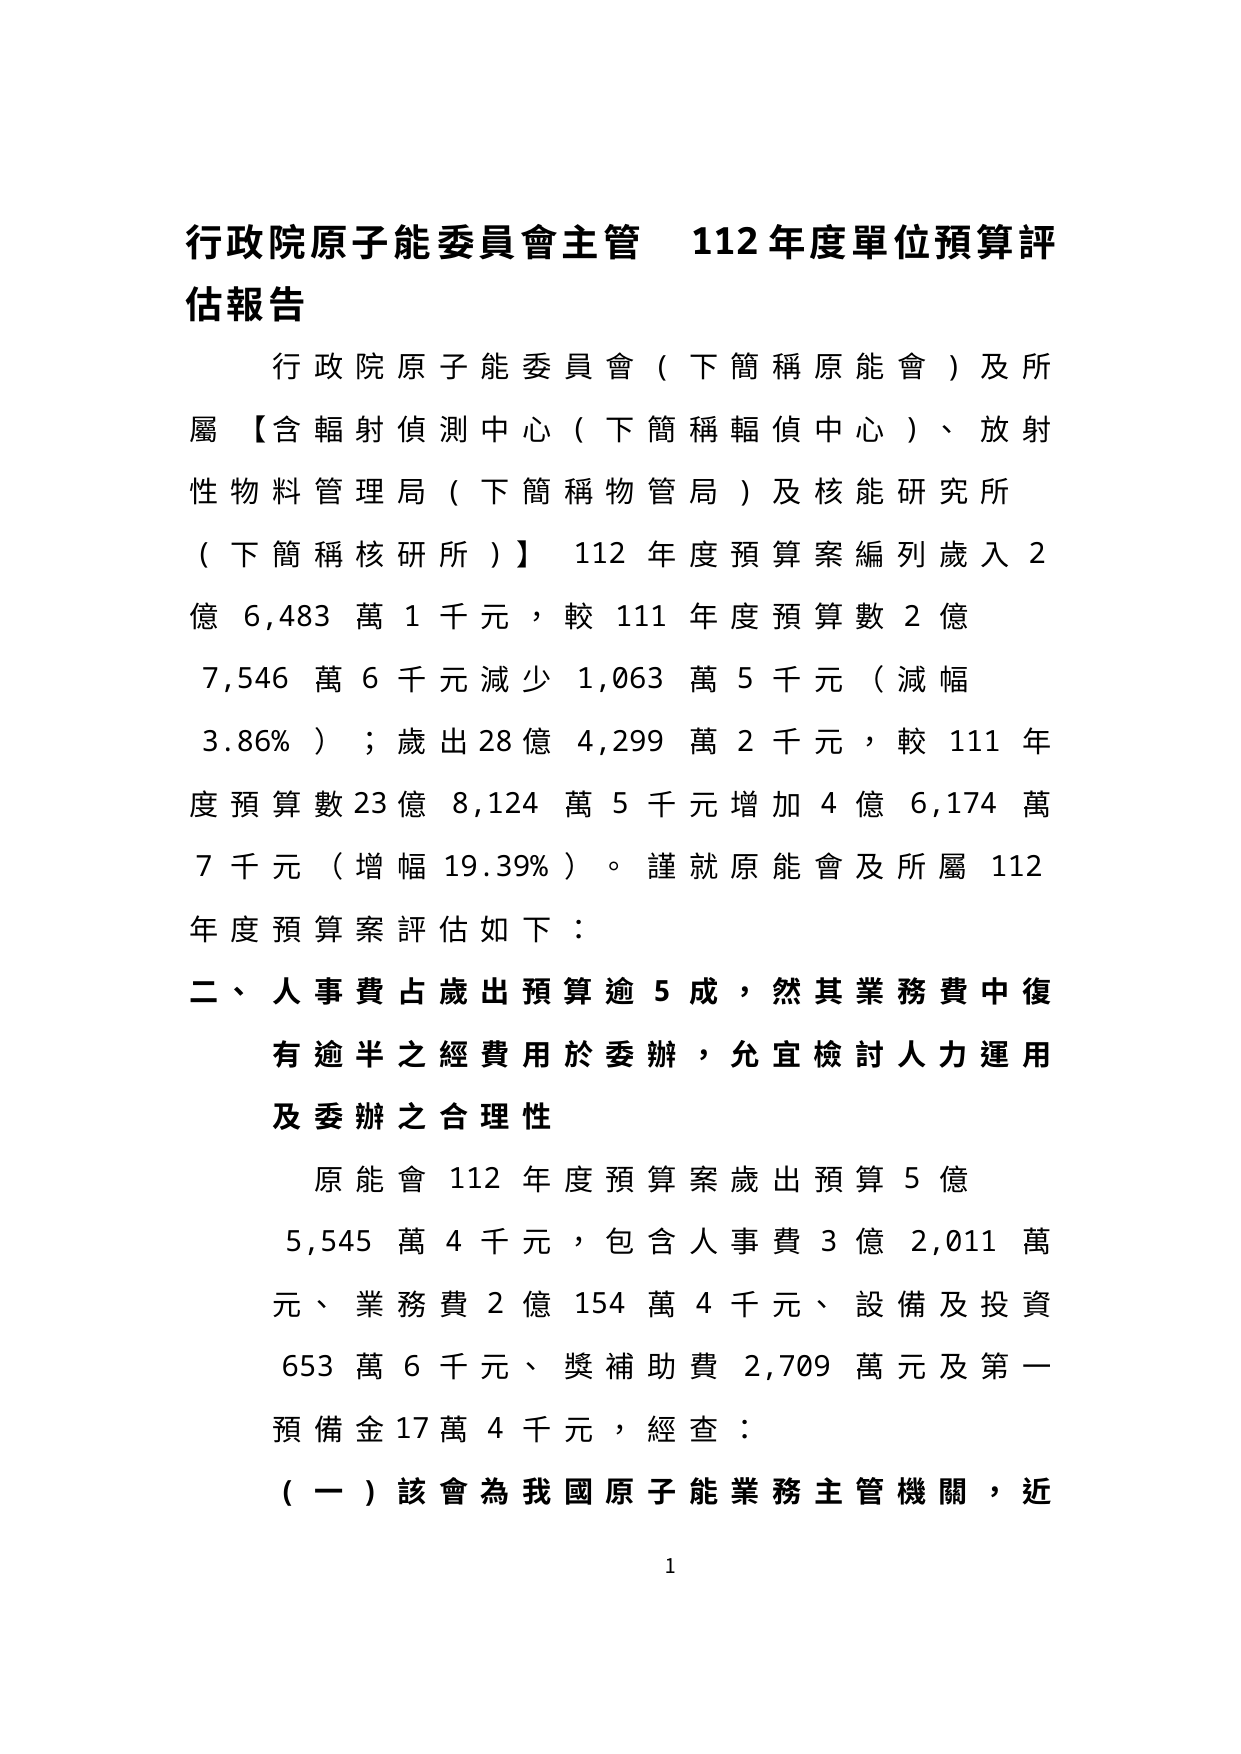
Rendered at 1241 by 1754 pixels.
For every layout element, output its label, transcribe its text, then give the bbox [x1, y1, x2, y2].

text 行政院原子能委員會主管112年度單位預算評估報告 [183, 198, 1058, 323]
text 二、人事費占歲出預算逾5成，然其業務費中復有逾半之經費用於委辦，允宜檢討人力運用及委辦之合理性 [183, 948, 1058, 1136]
text (一)該會為我國原子能業務主管機關，近 [242, 1448, 1058, 1511]
text 原能會112年度預算案歲出預算5億5,545萬4千元，包含人事費3億2,011萬元、業務費2億154萬4千元、設備及投資653萬6千元、獎補助費2,709萬元及第一預備金17萬4千元，經查： [242, 1136, 1058, 1448]
text 行政院原子能委員會(下簡稱原能會)及所屬【含輻射偵測中心(下簡稱輻偵中心)、放射性物料管理局(下簡稱物管局)及核能研究所(下簡稱核研所)】112年度預算案編列歲入2億6,483萬1千元，較111年度預算數2億7,546萬6千元減少1,063萬5千元（減幅3.86%）；歲出28億4,299萬2千元，較111年度預算數23億8,124萬5千元增加4億6,174萬7千元（增幅19.39%）。謹就原能會及所屬112年度預算案評估如下： [183, 323, 1058, 948]
